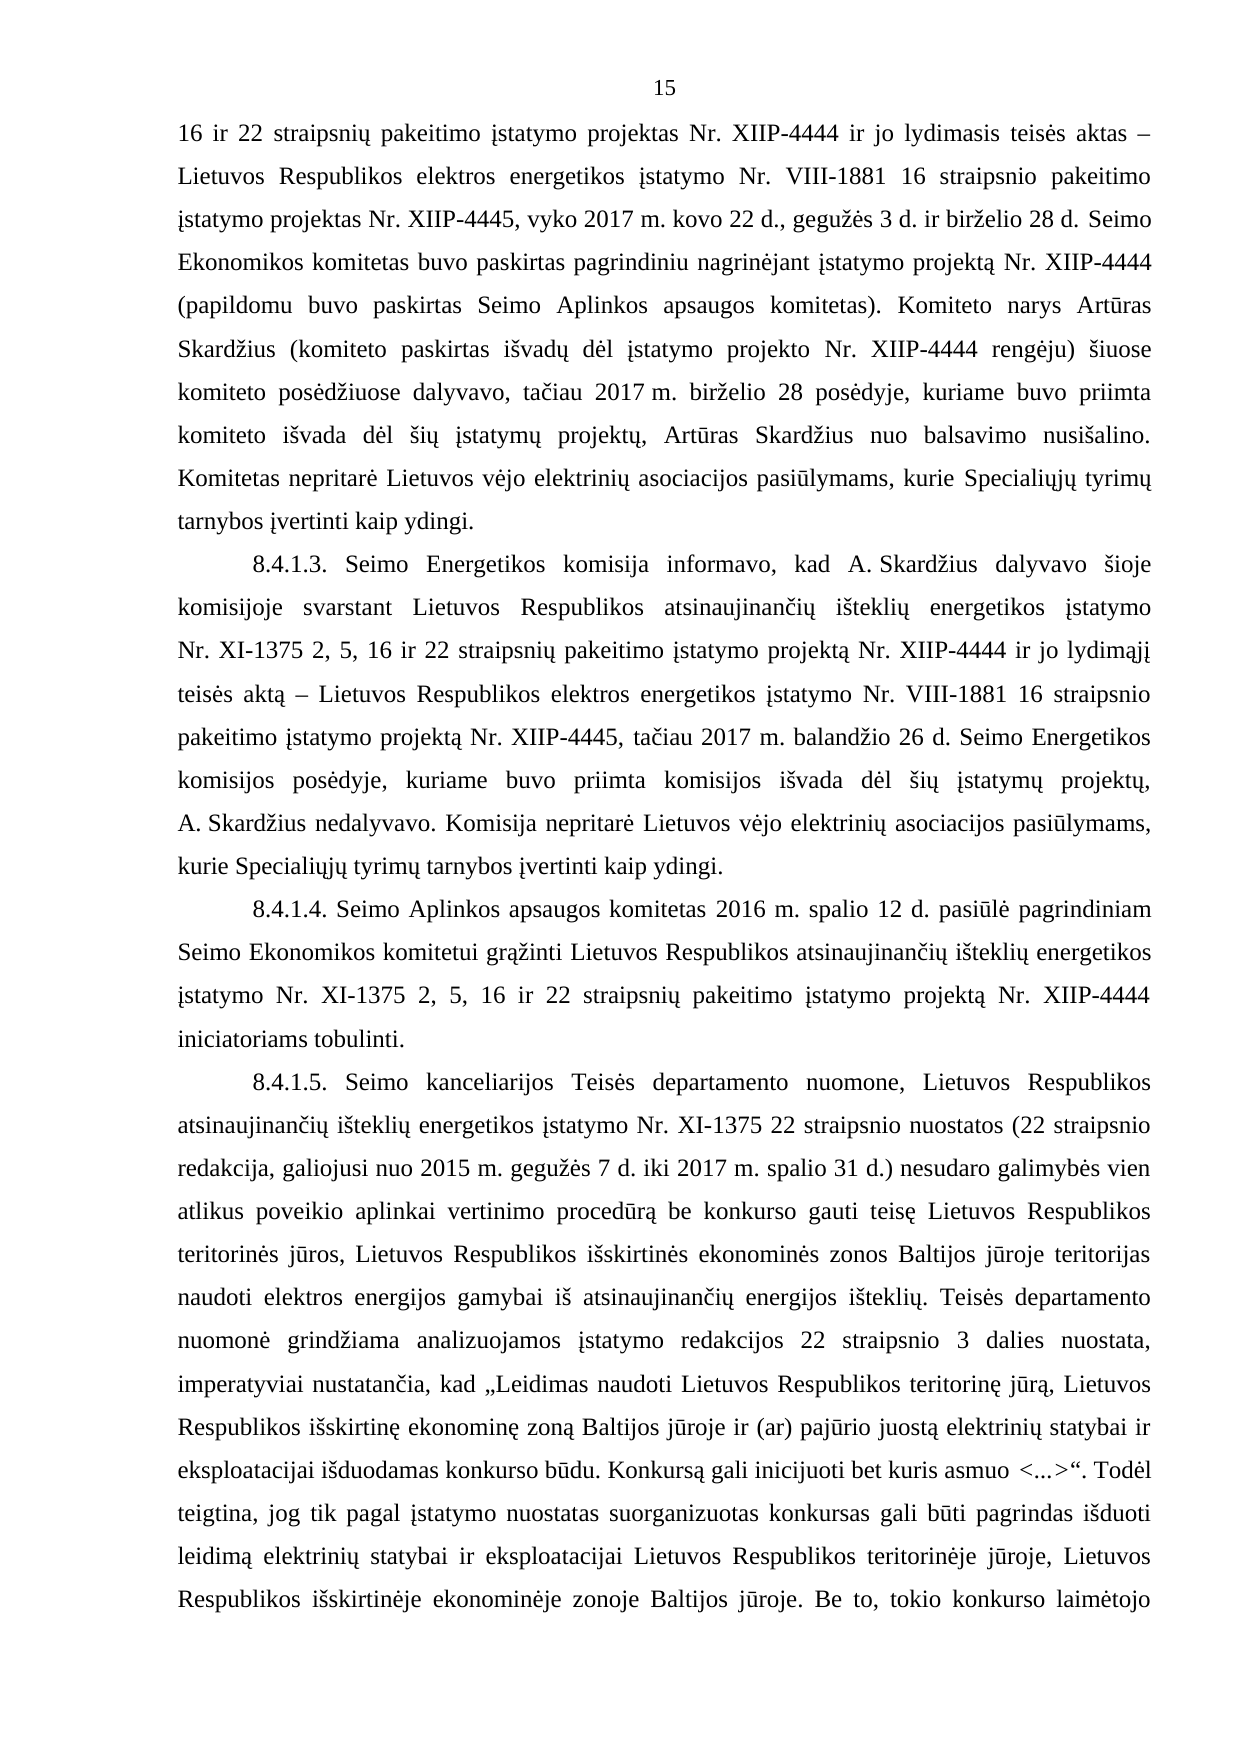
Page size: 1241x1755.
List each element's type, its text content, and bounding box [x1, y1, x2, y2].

text 8.4.1.5. Seimo kanceliarijos Teisės departamento nuomone, Lietuvos Respublikos atsinaujinančių išteklių energetikos įstatymo Nr. XI-1375 22 straipsnio nuostatos (22 straipsnio redakcija, galiojusi nuo 2015 m. gegužės 7 d. iki 2017 m. spalio 31 d.) nesudaro galimybės vien atlikus poveikio aplinkai vertinimo procedūrą be konkurso gauti teisę Lietuvos Respublikos teritorinės jūros, Lietuvos Respublikos išskirtinės ekonominės zonos Baltijos jūroje teritorijas naudoti elektros energijos gamybai iš atsinaujinančių energijos išteklių. Teisės departamento nuomonė grindžiama analizuojamos įstatymo redakcijos 22 straipsnio 3 dalies nuostata, imperatyviai nustatančia, kad „Leidimas naudoti Lietuvos Respublikos teritorinę jūrą, Lietuvos Respublikos išskirtinę ekonominę zoną Baltijos jūroje ir (ar) pajūrio juostą elektrinių statybai ir eksploatacijai išduodamas konkurso būdu. Konkursą gali inicijuoti bet kuris asmuo <...>“. Todėl teigtina, jog tik pagal įstatymo nuostatas suorganizuotas konkursas gali būti pagrindas išduoti leidimą elektrinių statybai ir eksploatacijai Lietuvos Respublikos teritorinėje jūroje, Lietuvos Respublikos išskirtinėje ekonominėje zonoje Baltijos jūroje. Be to, tokio konkurso laimėtojo [177, 1067, 1152, 1613]
text 8.4.1.3. Seimo Energetikos komisija informavo, kad A. Skardžius dalyvavo šioje komisijoje svarstant Lietuvos Respublikos atsinaujinančių išteklių energetikos įstatymo Nr. XI-1375 2, 5, 16 ir 22 straipsnių pakeitimo įstatymo projektą Nr. XIIP-4444 ir jo lydimąjį teisės aktą – Lietuvos Respublikos elektros energetikos įstatymo Nr. VIII-1881 16 straipsnio pakeitimo įstatymo projektą Nr. XIIP-4445, tačiau 2017 m. balandžio 26 d. Seimo Energetikos komisijos posėdyje, kuriame buvo priimta komisijos išvada dėl šių įstatymų projektų, A. Skardžius nedalyvavo. Komisija nepritarė Lietuvos vėjo elektrinių asociacijos pasiūlymams, kurie Specialiųjų tyrimų tarnybos įvertinti kaip ydingi. [177, 549, 1152, 880]
text 16 ir 22 straipsnių pakeitimo įstatymo projektas Nr. XIIP-4444 ir jo lydimasis teisės aktas – Lietuvos Respublikos elektros energetikos įstatymo Nr. VIII-1881 16 straipsnio pakeitimo įstatymo projektas Nr. XIIP-4445, vyko 2017 m. kovo 22 d., gegužės 3 d. ir birželio 28 d. Seimo Ekonomikos komitetas buvo paskirtas pagrindiniu nagrinėjant įstatymo projektą Nr. XIIP-4444 (papildomu buvo paskirtas Seimo Aplinkos apsaugos komitetas). Komiteto narys Artūras Skardžius (komiteto paskirtas išvadų dėl įstatymo projekto Nr. XIIP-4444 rengėju) šiuose komiteto posėdžiuose dalyvavo, tačiau 2017 m. birželio 28 posėdyje, kuriame buvo priimta komiteto išvada dėl šių įstatymų projektų, Artūras Skardžius nuo balsavimo nusišalino. Komitetas nepritarė Lietuvos vėjo elektrinių asociacijos pasiūlymams, kurie Specialiųjų tyrimų tarnybos įvertinti kaip ydingi. [177, 118, 1152, 535]
text 8.4.1.4. Seimo Aplinkos apsaugos komitetas 2016 m. spalio 12 d. pasiūlė pagrindiniam Seimo Ekonomikos komitetui grąžinti Lietuvos Respublikos atsinaujinančių išteklių energetikos įstatymo Nr. XI-1375 2, 5, 16 ir 22 straipsnių pakeitimo įstatymo projektą Nr. XIIP-4444 iniciatoriams tobulinti. [177, 894, 1152, 1052]
